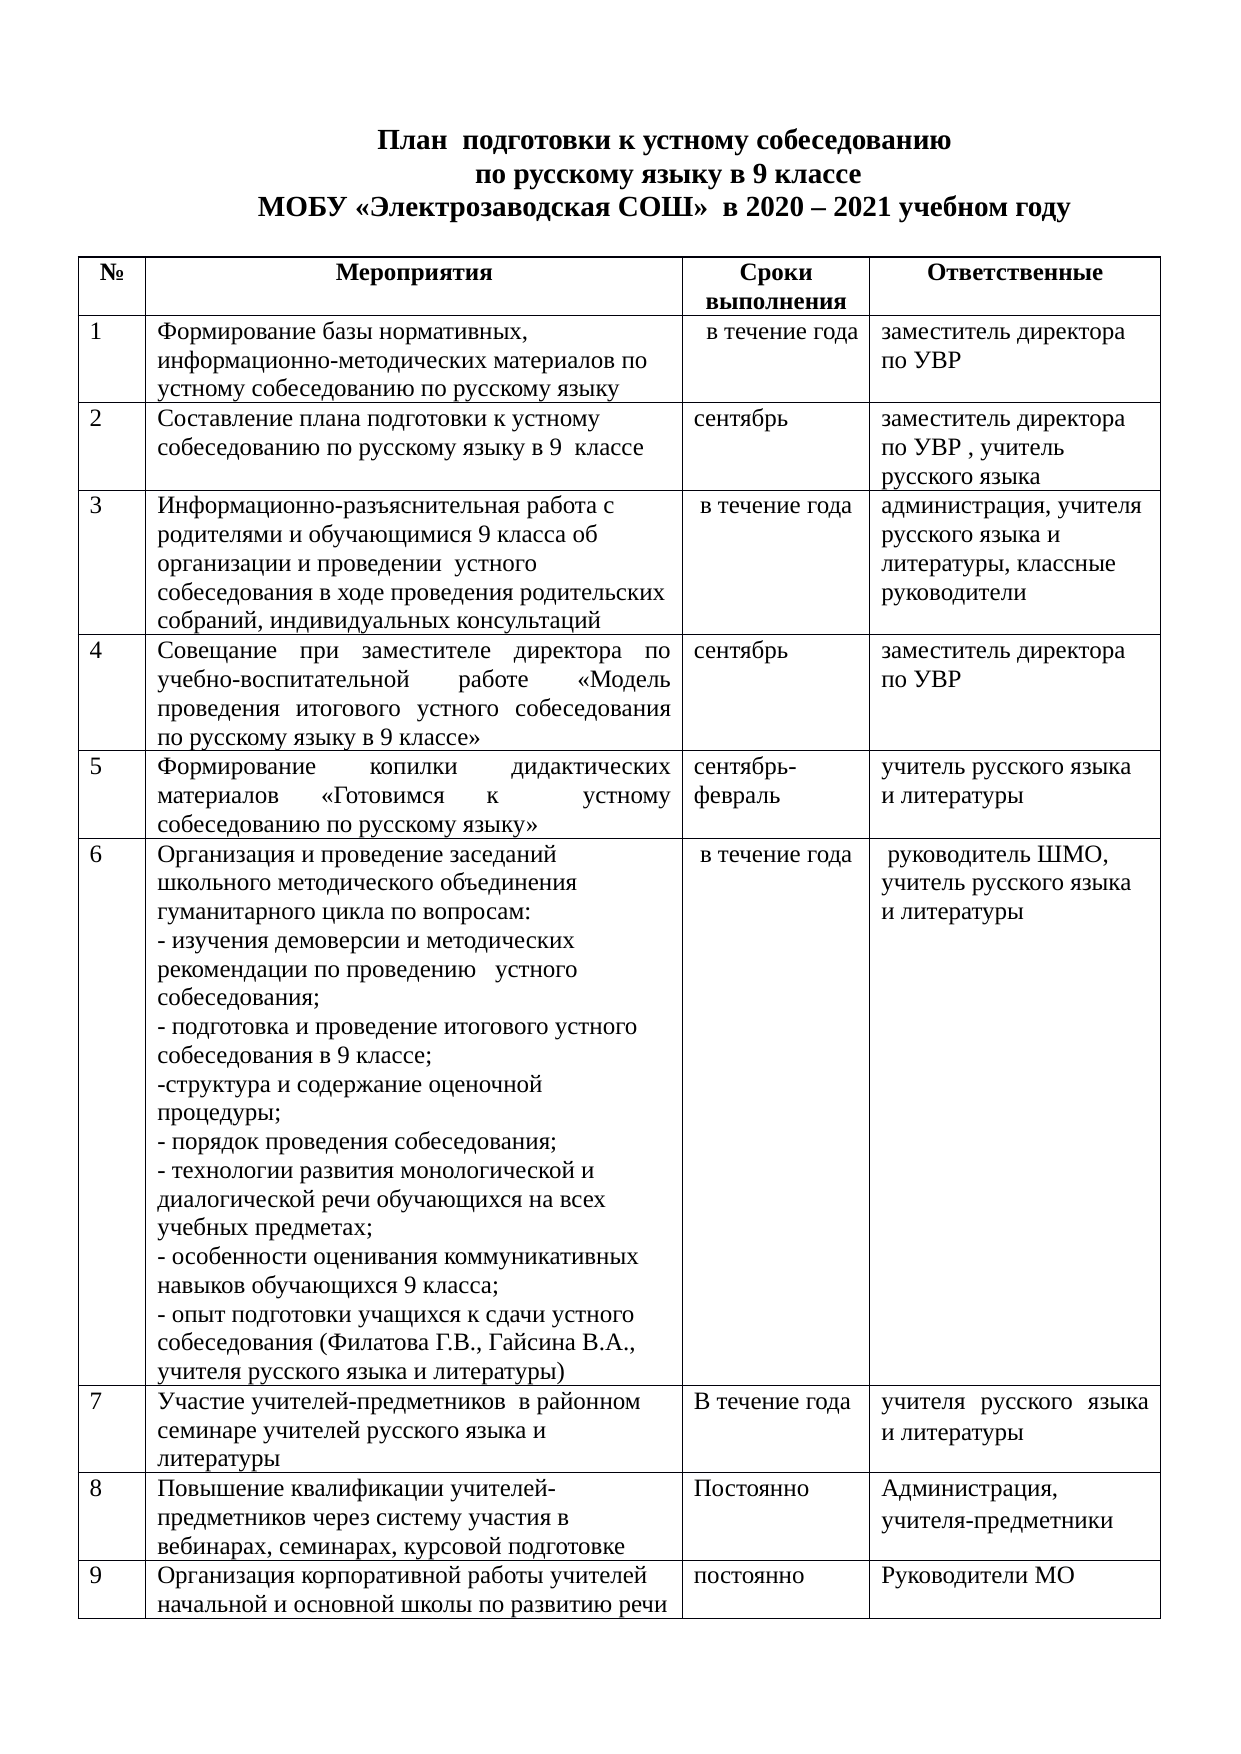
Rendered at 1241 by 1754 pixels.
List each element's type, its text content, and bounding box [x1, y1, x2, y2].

table_header Сроки выполнения [683, 258, 869, 315]
table_cell в течение года [683, 491, 869, 634]
table_cell 6 [79, 839, 145, 1385]
table_cell Информационно-разъяснительная работа с родителями и обучающимися 9 класса об организации и проведении устного собеседования в ходе проведения родительских собраний, индивидуальных консультаций [146, 491, 682, 634]
table_cell Постоянно [683, 1473, 869, 1559]
table_cell Участие учителей-предметников в районном семинаре учителей русского языка и литературы [146, 1386, 682, 1472]
table_cell 7 [79, 1386, 145, 1472]
table_cell 8 [79, 1473, 145, 1559]
table_cell Совещание при заместителе директора по учебно-воспитательной работе «Модель проведения итогового устного собеседования по русскому языку в 9 классе» [146, 635, 682, 750]
table_cell 4 [79, 635, 145, 750]
table_cell 9 [79, 1561, 145, 1618]
text МОБУ «Электрозаводская СОШ» в 2020 – 2021 учебном году [177, 189, 1152, 223]
table_cell сентябрь [683, 635, 869, 750]
table_cell Составление плана подготовки к устному собеседованию по русскому языку в 9 классе [146, 403, 682, 489]
table_cell учителя русского языка и литературы [870, 1386, 1160, 1472]
table_cell Руководители МО [870, 1561, 1160, 1618]
text План подготовки к устному собеседованию [177, 122, 1152, 156]
table_cell Формирование копилки дидактических материалов «Готовимся к устному собеседованию по русскому языку» [146, 751, 682, 838]
table_cell администрация, учителя русского языка и литературы, классные руководители [870, 491, 1160, 634]
text по русскому языку в 9 классе [177, 156, 1152, 189]
table_cell В течение года [683, 1386, 869, 1472]
table_cell Формирование базы нормативных, информационно-методических материалов по устному собеседованию по русскому языку [146, 316, 682, 402]
table_cell Организация корпоративной работы учителей начальной и основной школы по развитию речи [146, 1561, 682, 1618]
table_cell Организация и проведение заседаний школьного методического объединения гуманитарного цикла по вопросам: - изучения демоверсии и методических рекомендации по проведению устного собеседования; - подготовка и проведение итогового устного собеседования в 9 классе; -структура и содержание оценочной процедуры; - порядок проведения собеседования; - технологии развития монологической и диалогической речи обучающихся на всех учебных предметах; - особенности оценивания коммуникативных навыков обучающихся 9 класса; - опыт подготовки учащихся к сдачи устного собеседования (Филатова Г.В., Гайсина В.А., учителя русского языка и литературы) [146, 839, 682, 1385]
table_cell 1 [79, 316, 145, 402]
table_header Мероприятия [146, 258, 682, 315]
table_cell заместитель директора по УВР [870, 316, 1160, 402]
table_cell заместитель директора по УВР [870, 635, 1160, 750]
table_cell руководитель ШМО, учитель русского языка и литературы [870, 839, 1160, 1385]
table_cell 3 [79, 491, 145, 634]
table_cell Администрация, учителя-предметники [870, 1473, 1160, 1559]
table_cell в течение года [683, 316, 869, 402]
table_cell Повышение квалификации учителей-предметников через систему участия в вебинарах, семинарах, курсовой подготовке [146, 1473, 682, 1559]
table_cell сентябрь-февраль [683, 751, 869, 838]
table_cell учитель русского языка и литературы [870, 751, 1160, 838]
table_cell заместитель директора по УВР , учитель русского языка [870, 403, 1160, 489]
table_header Ответственные [870, 258, 1160, 315]
table_cell 5 [79, 751, 145, 838]
table_header № [79, 258, 145, 315]
table_cell 2 [79, 403, 145, 489]
table_cell постоянно [683, 1561, 869, 1618]
table_cell в течение года [683, 839, 869, 1385]
table_cell сентябрь [683, 403, 869, 489]
